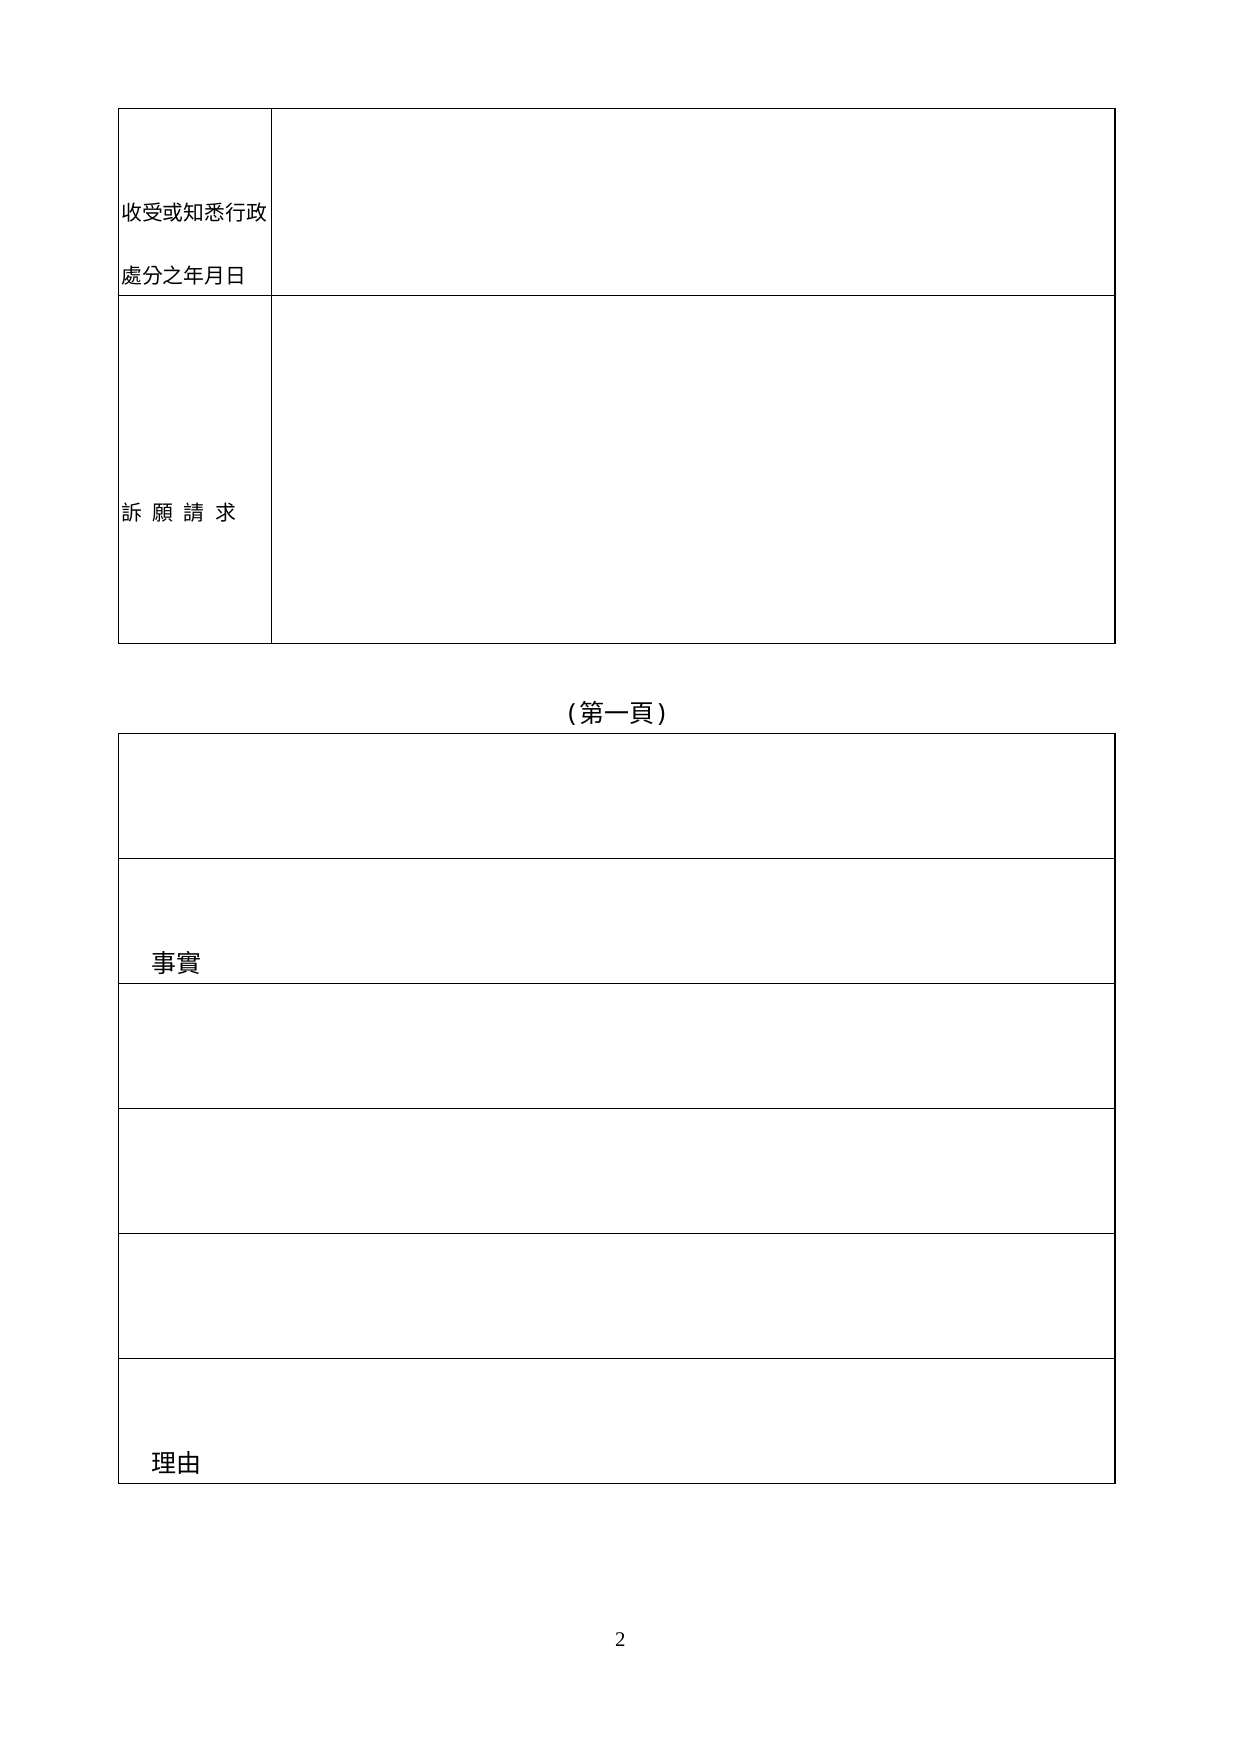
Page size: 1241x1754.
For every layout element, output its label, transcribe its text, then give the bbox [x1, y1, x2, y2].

table_cell 收受或知悉行政處分之年月日 [119, 109, 271, 295]
table_cell [119, 734, 1114, 858]
table_cell [119, 984, 1114, 1108]
table_cell [119, 1109, 1114, 1233]
table_cell [119, 1234, 1114, 1358]
table_cell [272, 109, 1114, 295]
table_cell 事實 [119, 859, 1114, 983]
table_cell [272, 296, 1114, 643]
table_cell 理由 [119, 1359, 1114, 1483]
table_cell 訴 願 請 求 [119, 296, 271, 643]
table_cell (第一頁) [118, 644, 1115, 733]
